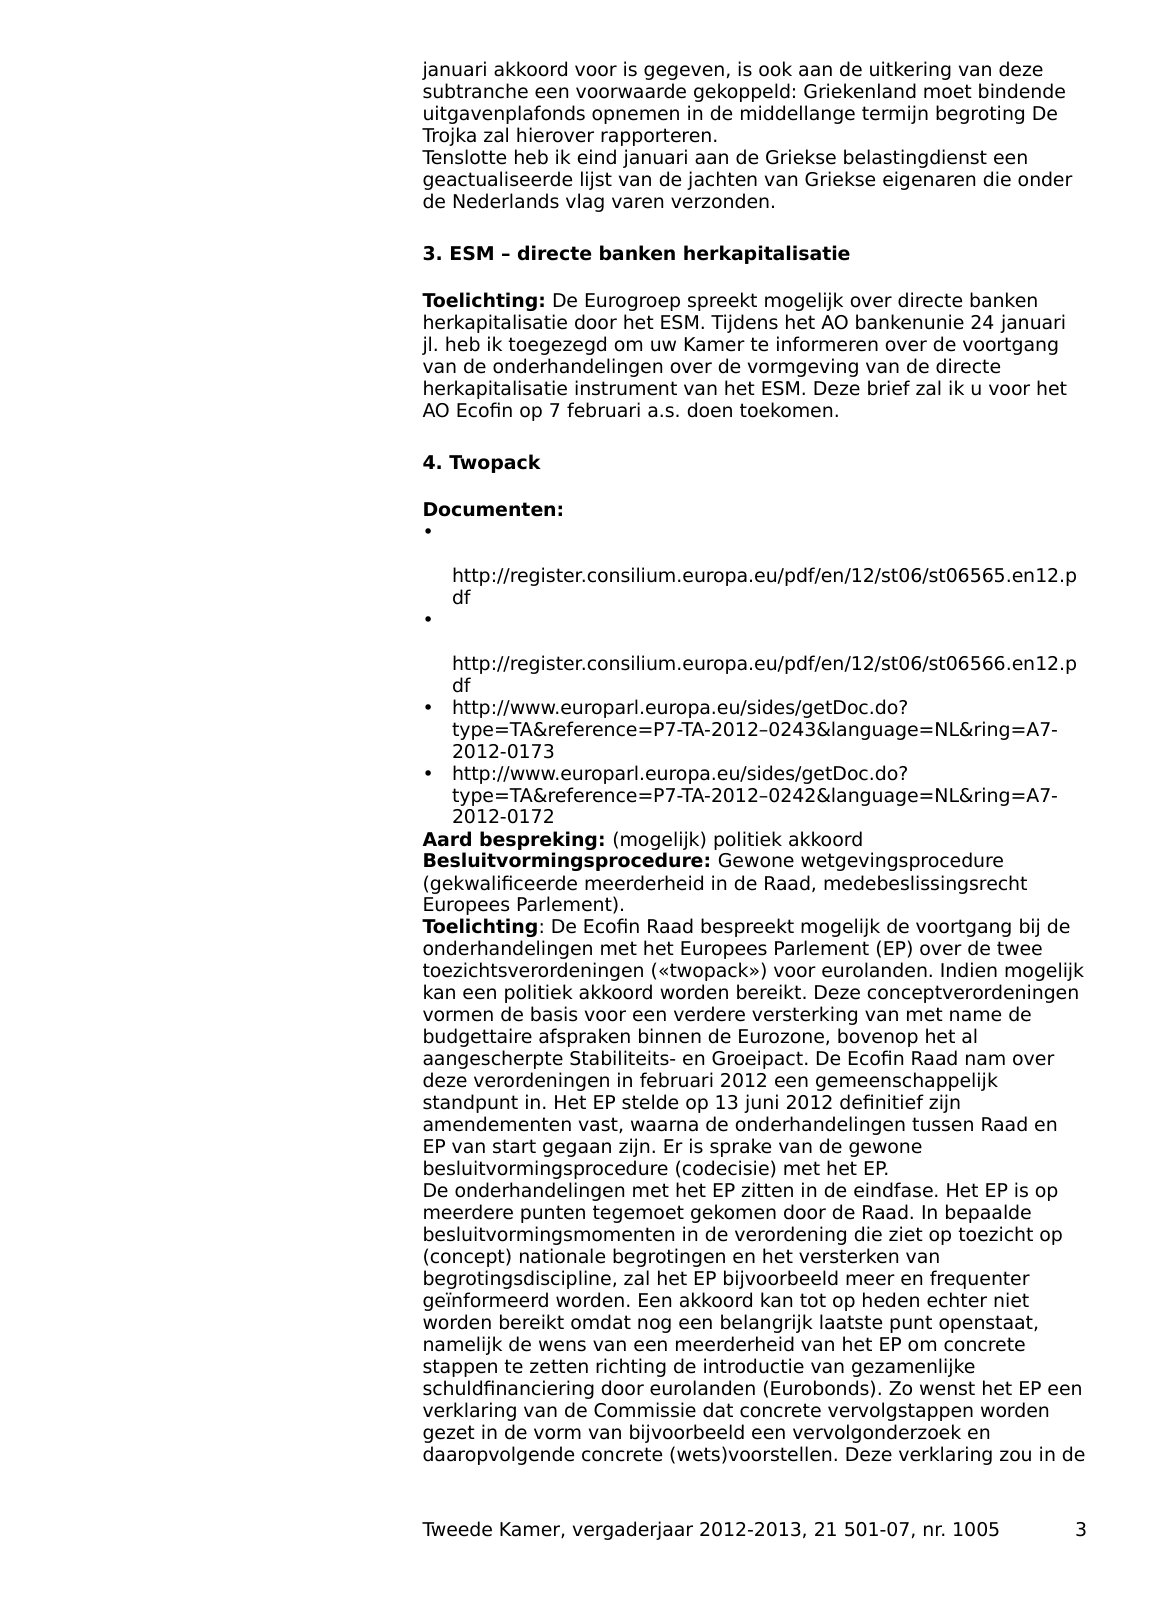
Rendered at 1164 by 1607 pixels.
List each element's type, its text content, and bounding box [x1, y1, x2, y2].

text • http://register.consilium.europa.eu/pdf/en/12/st06/st06565.en12.pdf [422, 521, 1087, 609]
text • http://www.europarl.europa.eu/sides/getDoc.do?type=TA&reference=P7-TA-2012–0243&language=NL&ring=A7-2012-0173 [422, 697, 1087, 762]
text • http://register.consilium.europa.eu/pdf/en/12/st06/st06566.en12.pdf [422, 609, 1087, 697]
text Besluitvormingsprocedure: Gewone wetgevingsprocedure (gekwalificeerde meerderheid in de Raad, medebeslissingsrecht Europees Parlement). [422, 850, 1087, 916]
text De onderhandelingen met het EP zitten in de eindfase. Het EP is op meerdere punten tegemoet gekomen door de Raad. In bepaalde besluitvormingsmomenten in de verordening die ziet op toezicht op (concept) nationale begrotingen en het versterken van begrotingsdiscipline, zal het EP bijvoorbeeld meer en frequenter geïnformeerd worden. Een akkoord kan tot op heden echter niet worden bereikt omdat nog een belangrijk laatste punt openstaat, namelijk de wens van een meerderheid van het EP om concrete stappen te zetten richting de introductie van gezamenlijke schuldfinanciering door eurolanden (Eurobonds). Zo wenst het EP een verklaring van de Commissie dat concrete vervolgstappen worden gezet in de vorm van bijvoorbeeld een vervolgonderzoek en daaropvolgende concrete (wets)voorstellen. Deze verklaring zou in de [422, 1180, 1087, 1466]
text Tenslotte heb ik eind januari aan de Griekse belastingdienst een geactualiseerde lijst van de jachten van Griekse eigenaren die onder de Nederlands vlag varen verzonden. [422, 147, 1087, 213]
text Aard bespreking: (mogelijk) politiek akkoord [422, 828, 1087, 850]
text Documenten: [422, 499, 1087, 521]
text Toelichting: De Ecofin Raad bespreekt mogelijk de voortgang bij de onderhandelingen met het Europees Parlement (EP) over de twee toezichtsverordeningen («twopack») voor eurolanden. Indien mogelijk kan een politiek akkoord worden bereikt. Deze conceptverordeningen vormen de basis voor een verdere versterking van met name de budgettaire afspraken binnen de Eurozone, bovenop het al aangescherpte Stabiliteits- en Groeipact. De Ecofin Raad nam over deze verordeningen in februari 2012 een gemeenschappelijk standpunt in. Het EP stelde op 13 juni 2012 definitief zijn amendementen vast, waarna de onderhandelingen tussen Raad en EP van start gegaan zijn. Er is sprake van de gewone besluitvormingsprocedure (codecisie) met het EP. [422, 916, 1087, 1180]
subtitle 3. ESM – directe banken herkapitalisatie [422, 243, 1087, 265]
text Toelichting: De Eurogroep spreekt mogelijk over directe banken herkapitalisatie door het ESM. Tijdens het AO bankenunie 24 januari jl. heb ik toegezegd om uw Kamer te informeren over de voortgang van de onderhandelingen over de vormgeving van de directe herkapitalisatie instrument van het ESM. Deze brief zal ik u voor het AO Ecofin op 7 februari a.s. doen toekomen. [422, 290, 1087, 422]
text januari akkoord voor is gegeven, is ook aan de uitkering van deze subtranche een voorwaarde gekoppeld: Griekenland moet bindende uitgavenplafonds opnemen in de middellange termijn begroting De Trojka zal hierover rapporteren. [422, 59, 1087, 147]
subtitle 4. Twopack [422, 452, 1087, 474]
text • http://www.europarl.europa.eu/sides/getDoc.do?type=TA&reference=P7-TA-2012–0242&language=NL&ring=A7-2012-0172 [422, 762, 1087, 828]
